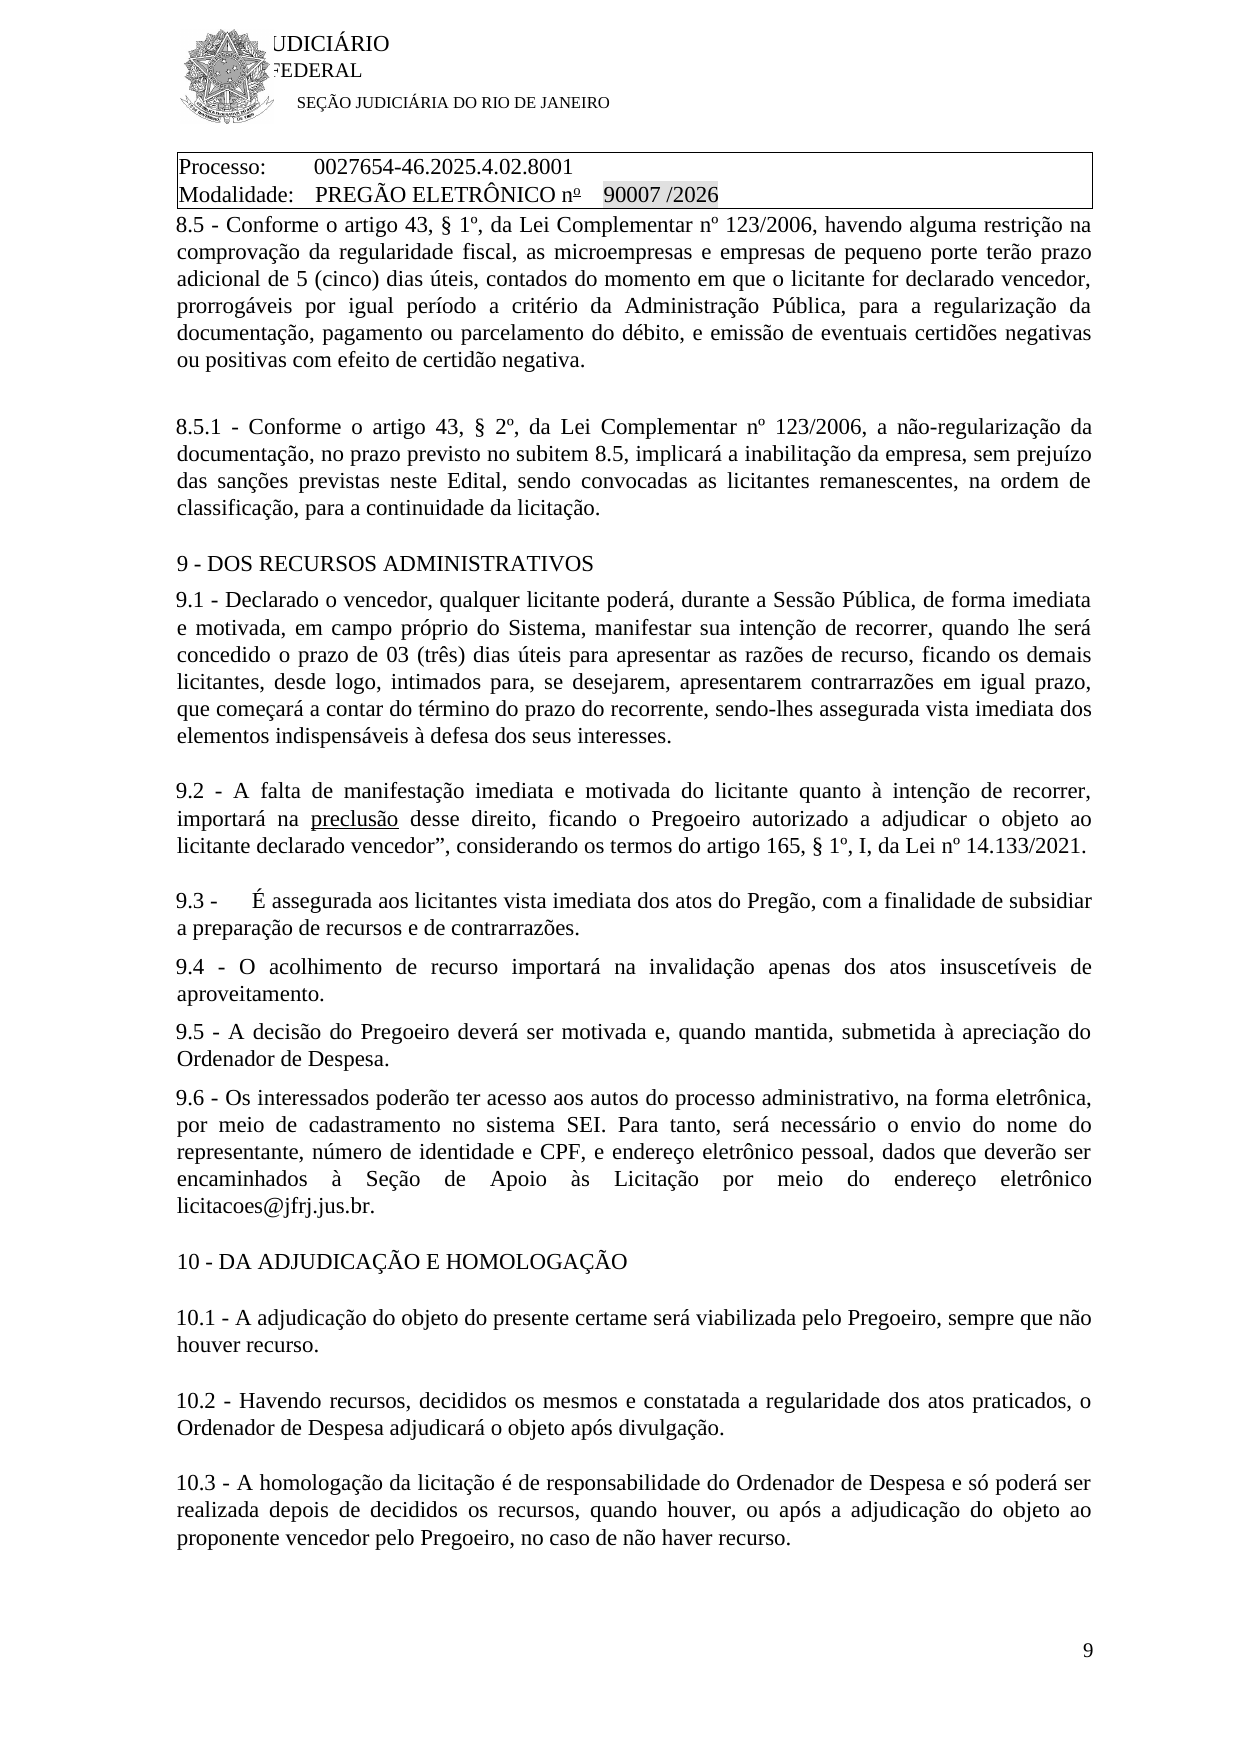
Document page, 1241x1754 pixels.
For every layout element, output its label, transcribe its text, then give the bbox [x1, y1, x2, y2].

subtitle 9 - DOS RECURSOS ADMINISTRATIVOS [177, 550, 1093, 576]
text 9.3 - É assegurada aos licitantes vista imediata dos atos do Pregão, com a finalidade de subsidiar a preparação de recursos e de contrarrazões. [176, 887, 1093, 941]
text 10.3 - A homologação da licitação é de responsabilidade do Ordenador de Despesa e só poderá ser realizada depois de decididos os recursos, quando houver, ou após a adjudicação do objeto ao proponente vencedor pelo Pregoeiro, no caso de não haver recurso. [176, 1469, 1093, 1550]
text 9.2 - A falta de manifestação imediata e motivada do licitante quanto à intenção de recorrer, importará na preclusão desse direito, ficando o Pregoeiro autorizado a adjudicar o objeto ao licitante declarado vencedor”, considerando os termos do artigo 165, § 1º, I, da Lei nº 14.133/2021. [176, 777, 1093, 858]
text 8.5.1 - Conforme o artigo 43, § 2º, da Lei Complementar nº 123/2006, a não-regularização da documentação, no prazo previsto no subitem 8.5, implicará a inabilitação da empresa, sem prejuízo das sanções previstas neste Edital, sendo convocadas as licitantes remanescentes, na ordem de classificação, para a continuidade da licitação. [176, 413, 1093, 521]
subtitle 10 - DA ADJUDICAÇÃO E HOMOLOGAÇÃO [177, 1248, 1093, 1274]
text 9.4 - O acolhimento de recurso importará na invalidação apenas dos atos insuscetíveis de aproveitamento. [176, 953, 1093, 1006]
text 8.5 - Conforme o artigo 43, § 1º, da Lei Complementar nº 123/2006, havendo alguma restrição na comprovação da regularidade fiscal, as microempresas e empresas de pequeno porte terão prazo adicional de 5 (cinco) dias úteis, contados do momento em que o licitante for declarado vencedor, prorrogáveis por igual período a critério da Administração Pública, para a regularização da documentação, pagamento ou parcelamento do débito, e emissão de eventuais certidões negativas ou positivas com efeito de certidão negativa. [176, 211, 1093, 373]
text 10.1 - A adjudicação do objeto do presente certame será viabilizada pelo Pregoeiro, sempre que não houver recurso. [176, 1304, 1093, 1357]
text 9.1 - Declarado o vencedor, qualquer licitante poderá, durante a Sessão Pública, de forma imediata e motivada, em campo próprio do Sistema, manifestar sua intenção de recorrer, quando lhe será concedido o prazo de 03 (três) dias úteis para apresentar as razões de recurso, ficando os demais licitantes, desde logo, intimados para, se desejarem, apresentarem contrarrazões em igual prazo, que começará a contar do término do prazo do recorrente, sendo-lhes assegurada vista imediata dos elementos indispensáveis à defesa dos seus interesses. [176, 586, 1093, 748]
text 10.2 - Havendo recursos, decididos os mesmos e constatada a regularidade dos atos praticados, o Ordenador de Despesa adjudicará o objeto após divulgação. [176, 1387, 1093, 1440]
text 9.5 - A decisão do Pregoeiro deverá ser motivada e, quando mantida, submetida à apreciação do Ordenador de Despesa. [176, 1018, 1093, 1072]
text 9.6 - Os interessados poderão ter acesso aos autos do processo administrativo, na forma eletrônica, por meio de cadastramento no sistema SEI. Para tanto, será necessário o envio do nome do representante, número de identidade e CPF, e endereço eletrônico pessoal, dados que deverão ser encaminhados à Seção de Apoio às Licitação por meio do endereço eletrônico licitacoes@jfrj.jus.br. [176, 1084, 1093, 1218]
